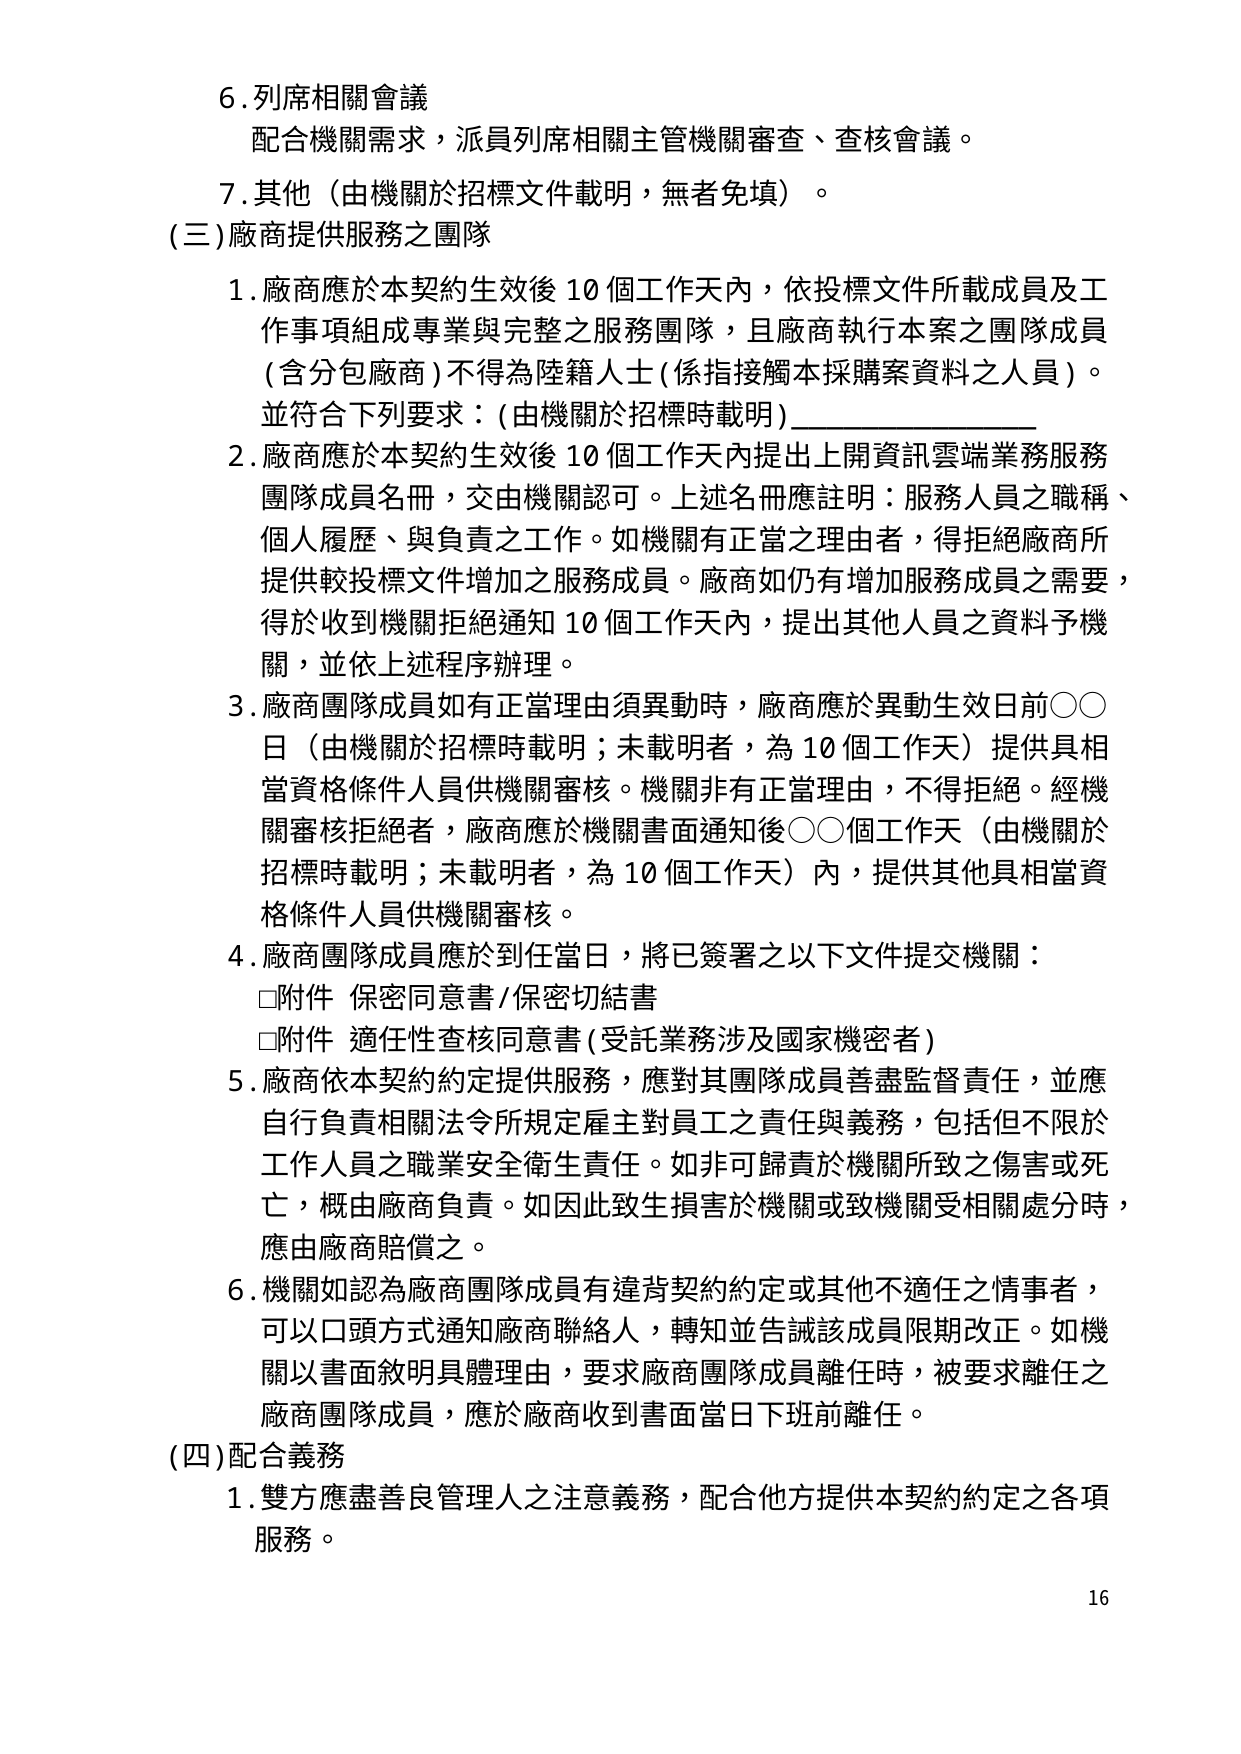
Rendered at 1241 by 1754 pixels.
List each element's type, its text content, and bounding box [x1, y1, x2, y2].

text 5.廠商依本契約約定提供服務，應對其團隊成員善盡監督責任，並應自行負責相關法令所規定雇主對員工之責任與義務，包括但不限於工作人員之職業安全衛生責任。如非可歸責於機關所致之傷害或死亡，概由廠商負責。如因此致生損害於機關或致機關受相關處分時，應由廠商賠償之。 [227, 1058, 1109, 1267]
text 配合機關需求，派員列席相關主管機關審查、查核會議。 [251, 117, 1109, 158]
text 1.雙方應盡善良管理人之注意義務，配合他方提供本契約約定之各項服務。 [225, 1475, 1109, 1558]
text 3.廠商團隊成員如有正當理由須異動時，廠商應於異動生效日前○○日（由機關於招標時載明；未載明者，為10個工作天）提供具相當資格條件人員供機關審核。機關非有正當理由，不得拒絕。經機關審核拒絕者，廠商應於機關書面通知後○○個工作天（由機關於招標時載明；未載明者，為10個工作天）內，提供其他具相當資格條件人員供機關審核。 [227, 683, 1109, 933]
text 6.列席相關會議 [218, 75, 1109, 117]
text □附件 適任性查核同意書(受託業務涉及國家機密者) [259, 1017, 1109, 1058]
text 7.其他（由機關於招標文件載明，無者免填）。 [218, 171, 1109, 212]
text □附件 保密同意書/保密切結書 [259, 975, 1109, 1017]
text 2.廠商應於本契約生效後10個工作天內提出上開資訊雲端業務服務團隊成員名冊，交由機關認可。上述名冊應註明：服務人員之職稱、個人履歷、與負責之工作。如機關有正當之理由者，得拒絕廠商所提供較投標文件增加之服務成員。廠商如仍有增加服務成員之需要，得於收到機關拒絕通知10個工作天內，提出其他人員之資料予機關，並依上述程序辦理。 [227, 433, 1109, 683]
text 6.機關如認為廠商團隊成員有違背契約約定或其他不適任之情事者，可以口頭方式通知廠商聯絡人，轉知並告誡該成員限期改正。如機關以書面敘明具體理由，要求廠商團隊成員離任時，被要求離任之廠商團隊成員，應於廠商收到書面當日下班前離任。 [227, 1267, 1109, 1433]
text 4.廠商團隊成員應於到任當日，將已簽署之以下文件提交機關： [227, 933, 1109, 975]
text (三)廠商提供服務之團隊 [164, 212, 1109, 254]
text 1.廠商應於本契約生效後10個工作天內，依投標文件所載成員及工作事項組成專業與完整之服務團隊，且廠商執行本案之團隊成員(含分包廠商)不得為陸籍人士(係指接觸本採購案資料之人員)。並符合下列要求：(由機關於招標時載明)______________ [227, 267, 1109, 433]
text (四)配合義務 [164, 1433, 1109, 1475]
